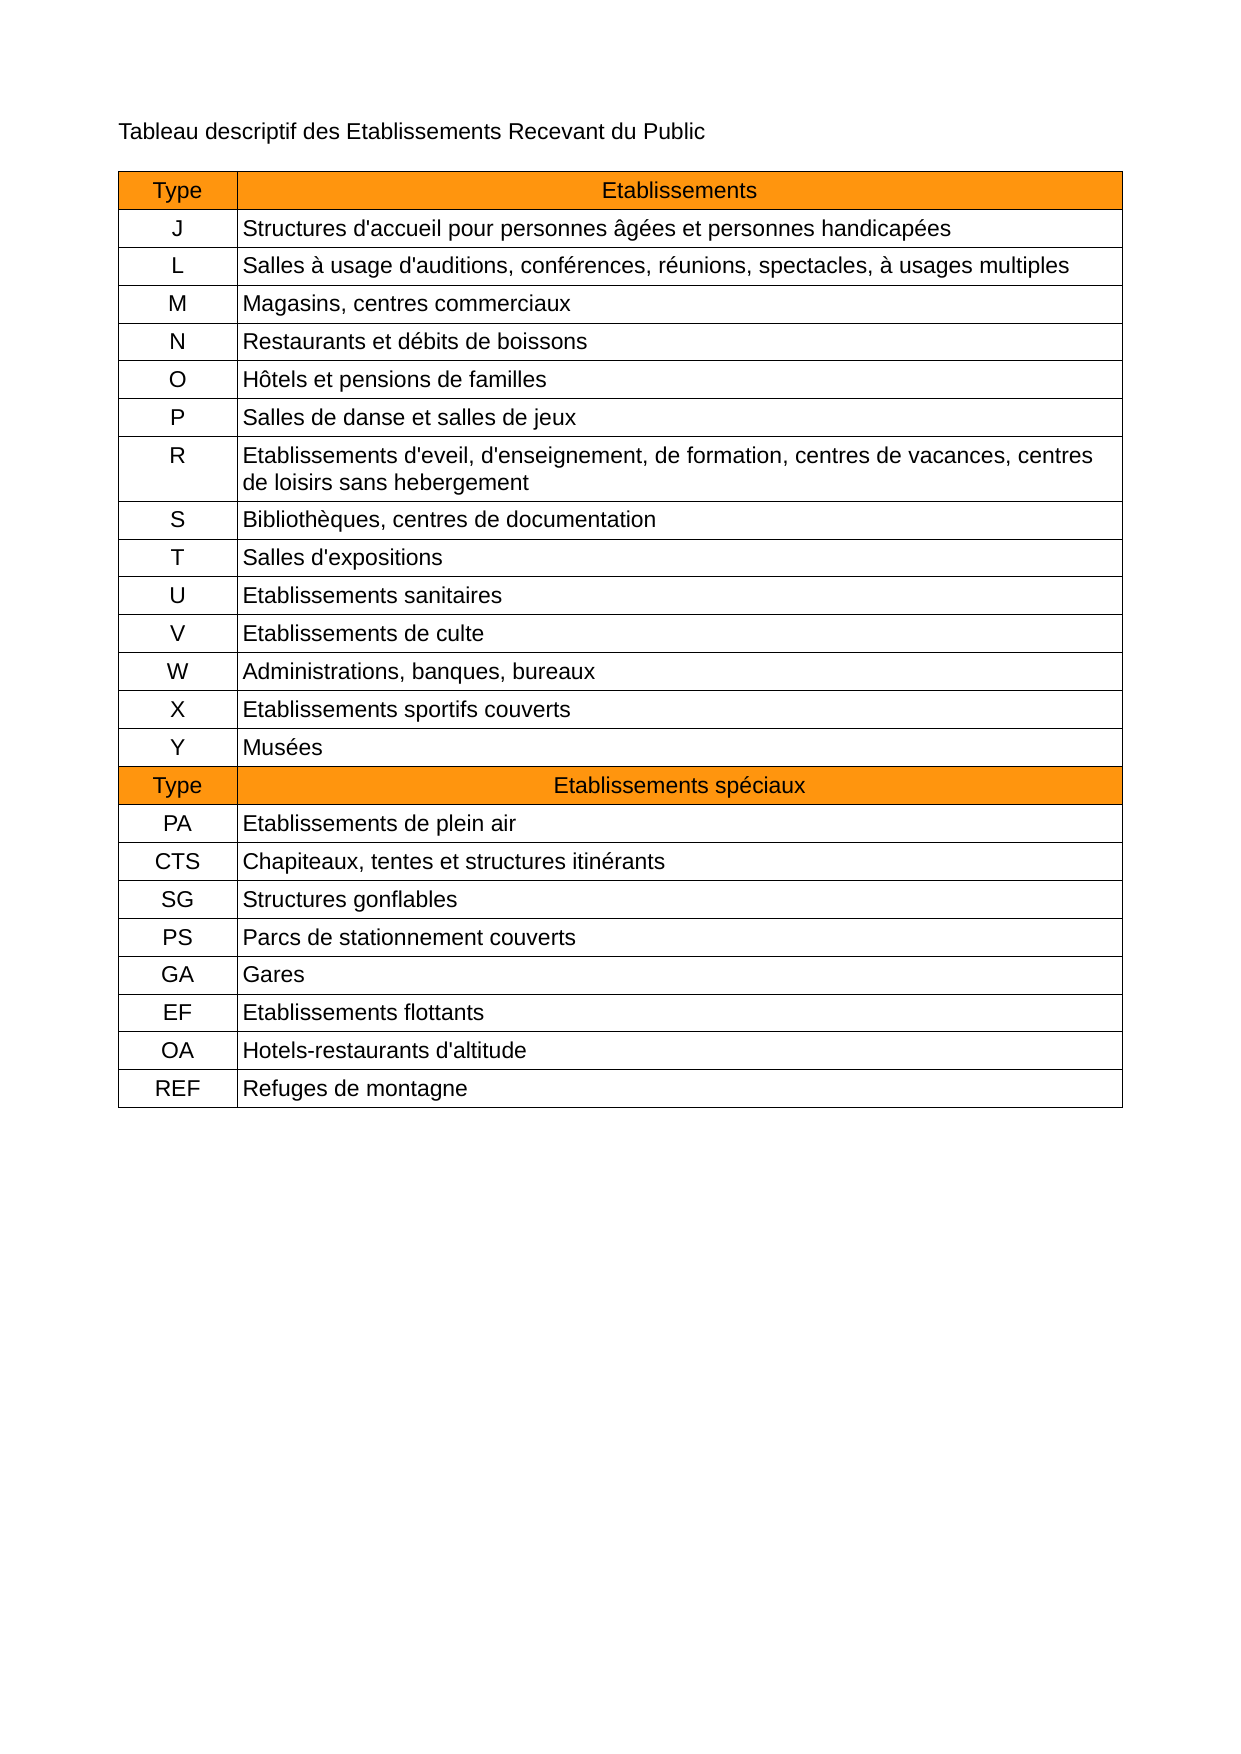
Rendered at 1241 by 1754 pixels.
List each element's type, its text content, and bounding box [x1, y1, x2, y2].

table_cell Restaurants et débits de boissons [238, 324, 1122, 360]
table_cell Musées [238, 729, 1122, 766]
table_cell Type [119, 767, 237, 804]
table_cell EF [119, 995, 237, 1031]
table_header Type [119, 172, 237, 209]
table_cell Refuges de montagne [238, 1070, 1122, 1107]
table_cell PA [119, 805, 237, 842]
table_cell CTS [119, 843, 237, 880]
text Tableau descriptif des Etablissements Recevant du Public [118, 118, 1122, 144]
table_cell Magasins, centres commerciaux [238, 286, 1122, 322]
table_cell Etablissements flottants [238, 995, 1122, 1031]
table_cell Chapiteaux, tentes et structures itinérants [238, 843, 1122, 880]
table_cell Gares [238, 957, 1122, 993]
table_cell O [119, 361, 237, 398]
table_cell T [119, 540, 237, 576]
table_cell Etablissements d'eveil, d'enseignement, de formation, centres de vacances, centres de loisirs sans hebergement [238, 437, 1122, 501]
table_cell Etablissements de culte [238, 615, 1122, 652]
table_cell Hôtels et pensions de familles [238, 361, 1122, 398]
table_cell L [119, 248, 237, 284]
table_cell M [119, 286, 237, 322]
table_cell REF [119, 1070, 237, 1107]
table_header Etablissements [238, 172, 1122, 209]
table_cell Salles de danse et salles de jeux [238, 399, 1122, 436]
table_cell P [119, 399, 237, 436]
table_cell Etablissements sportifs couverts [238, 691, 1122, 728]
table_cell Structures d'accueil pour personnes âgées et personnes handicapées [238, 210, 1122, 247]
table_cell Structures gonflables [238, 881, 1122, 918]
table_cell GA [119, 957, 237, 993]
table_cell X [119, 691, 237, 728]
table_cell Y [119, 729, 237, 766]
table_cell SG [119, 881, 237, 918]
table_cell R [119, 437, 237, 501]
table_cell Hotels-restaurants d'altitude [238, 1032, 1122, 1069]
table_cell Bibliothèques, centres de documentation [238, 502, 1122, 538]
table_cell V [119, 615, 237, 652]
table_cell Salles à usage d'auditions, conférences, réunions, spectacles, à usages multiples [238, 248, 1122, 284]
table_cell Etablissements sanitaires [238, 577, 1122, 614]
table_cell Etablissements spéciaux [238, 767, 1122, 804]
table_cell Salles d'expositions [238, 540, 1122, 576]
table_cell Parcs de stationnement couverts [238, 919, 1122, 956]
table_cell PS [119, 919, 237, 956]
table_cell W [119, 653, 237, 690]
table_cell OA [119, 1032, 237, 1069]
table_cell S [119, 502, 237, 538]
table_cell U [119, 577, 237, 614]
table_cell Administrations, banques, bureaux [238, 653, 1122, 690]
table_cell Etablissements de plein air [238, 805, 1122, 842]
table_cell J [119, 210, 237, 247]
table_cell N [119, 324, 237, 360]
